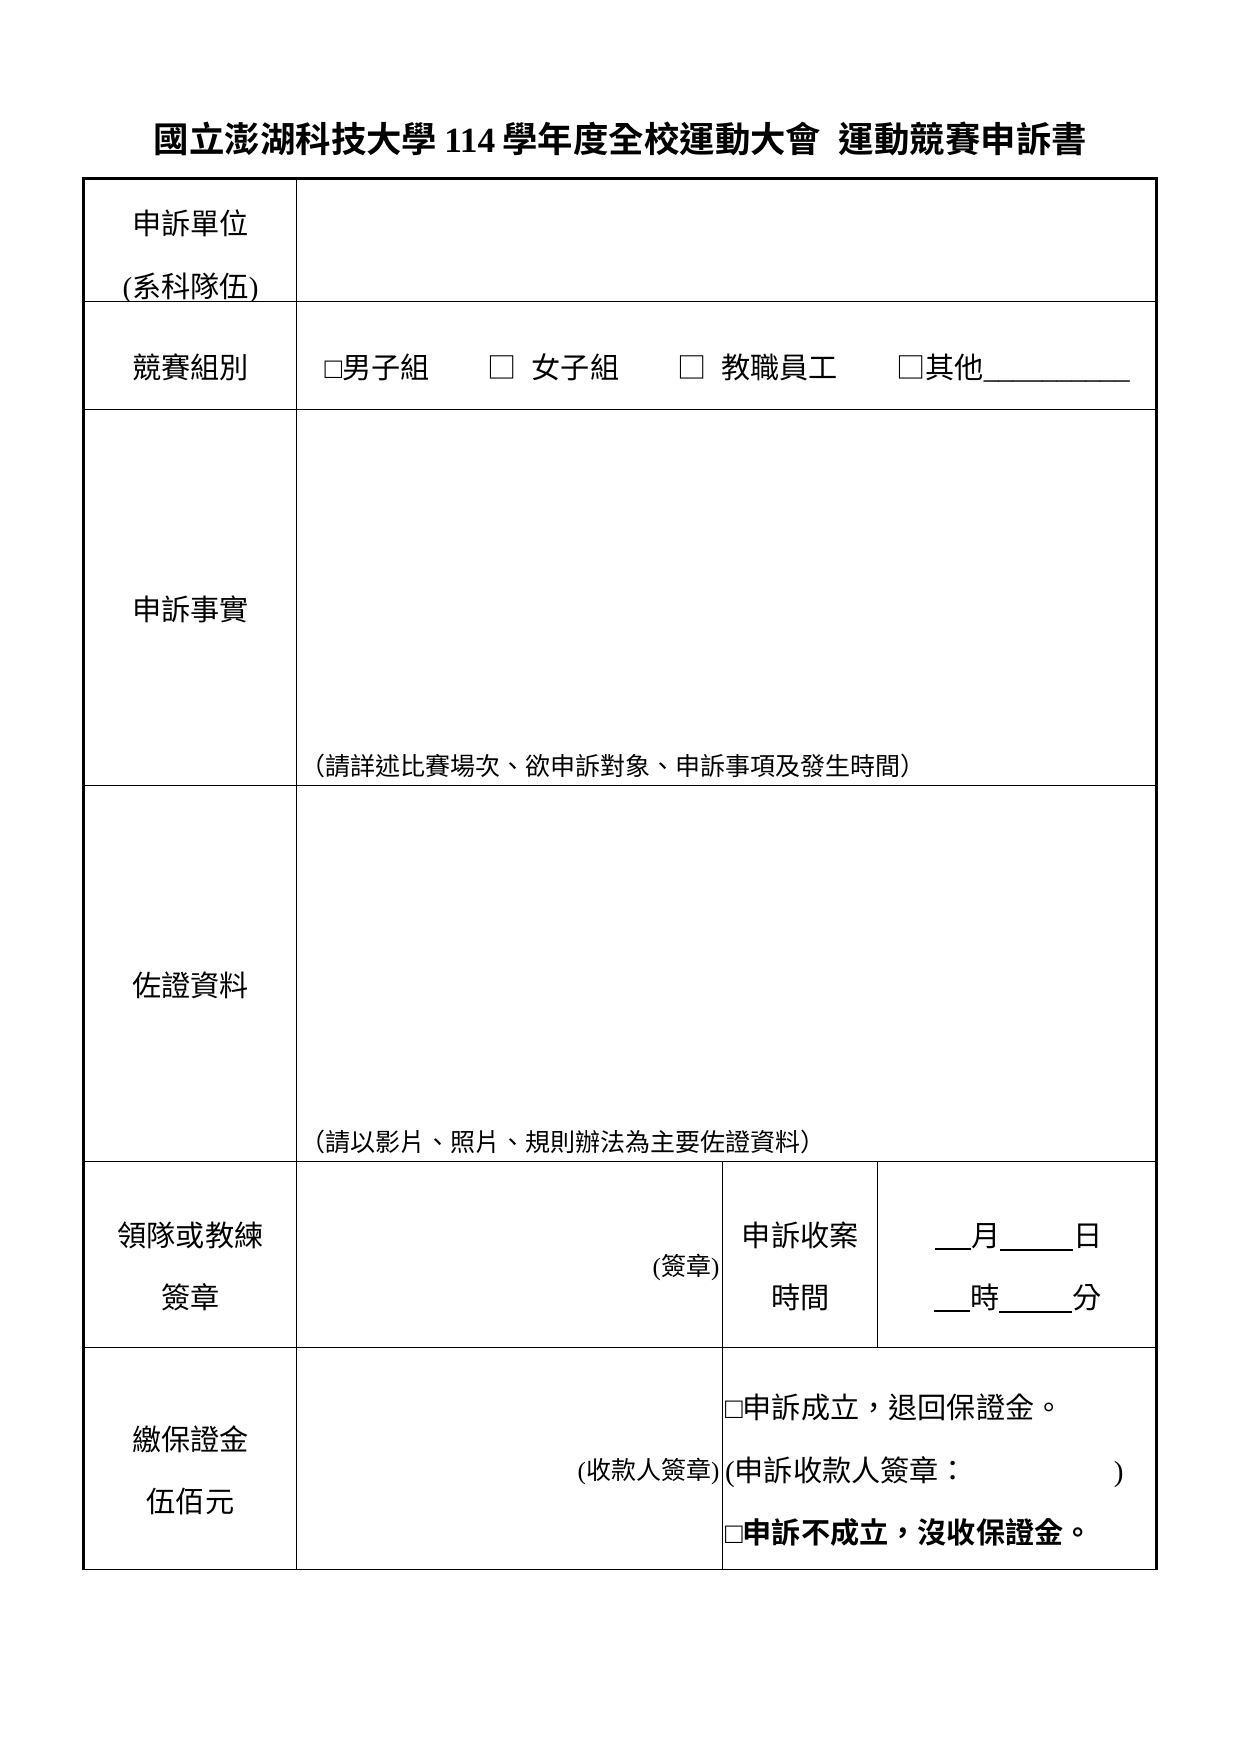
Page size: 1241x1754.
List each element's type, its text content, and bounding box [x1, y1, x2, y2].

table_cell （請以影片、照片、規則辦法為主要佐證資料） [297, 786, 1155, 1161]
text 國立澎湖科技大學114學年度全校運動大會 運動競賽申訴書 [75, 96, 1165, 158]
table_cell 領隊或教練 簽章 [85, 1162, 296, 1347]
table_cell (收款人簽章) [297, 1348, 722, 1569]
table_header 申訴單位 (系科隊伍) [85, 180, 296, 301]
table_header [297, 180, 1155, 301]
table_cell □男子組 □ 女子組 □ 教職員工 □其他__________ [297, 302, 1155, 409]
table_cell □申訴成立，退回保證金。 (申訴收款人簽章： ) □申訴不成立，沒收保證金。 [723, 1348, 1155, 1569]
table_cell 申訴收案 時間 [723, 1162, 877, 1347]
table_cell 申訴事實 [85, 410, 296, 785]
table_cell 佐證資料 [85, 786, 296, 1161]
table_cell 月 日 時 分 [878, 1162, 1155, 1347]
table_cell 繳保證金 伍佰元 [85, 1348, 296, 1569]
table_cell (簽章) [297, 1162, 722, 1347]
table_cell 競賽組別 [85, 302, 296, 409]
table_cell （請詳述比賽場次、欲申訴對象、申訴事項及發生時間） [297, 410, 1155, 785]
